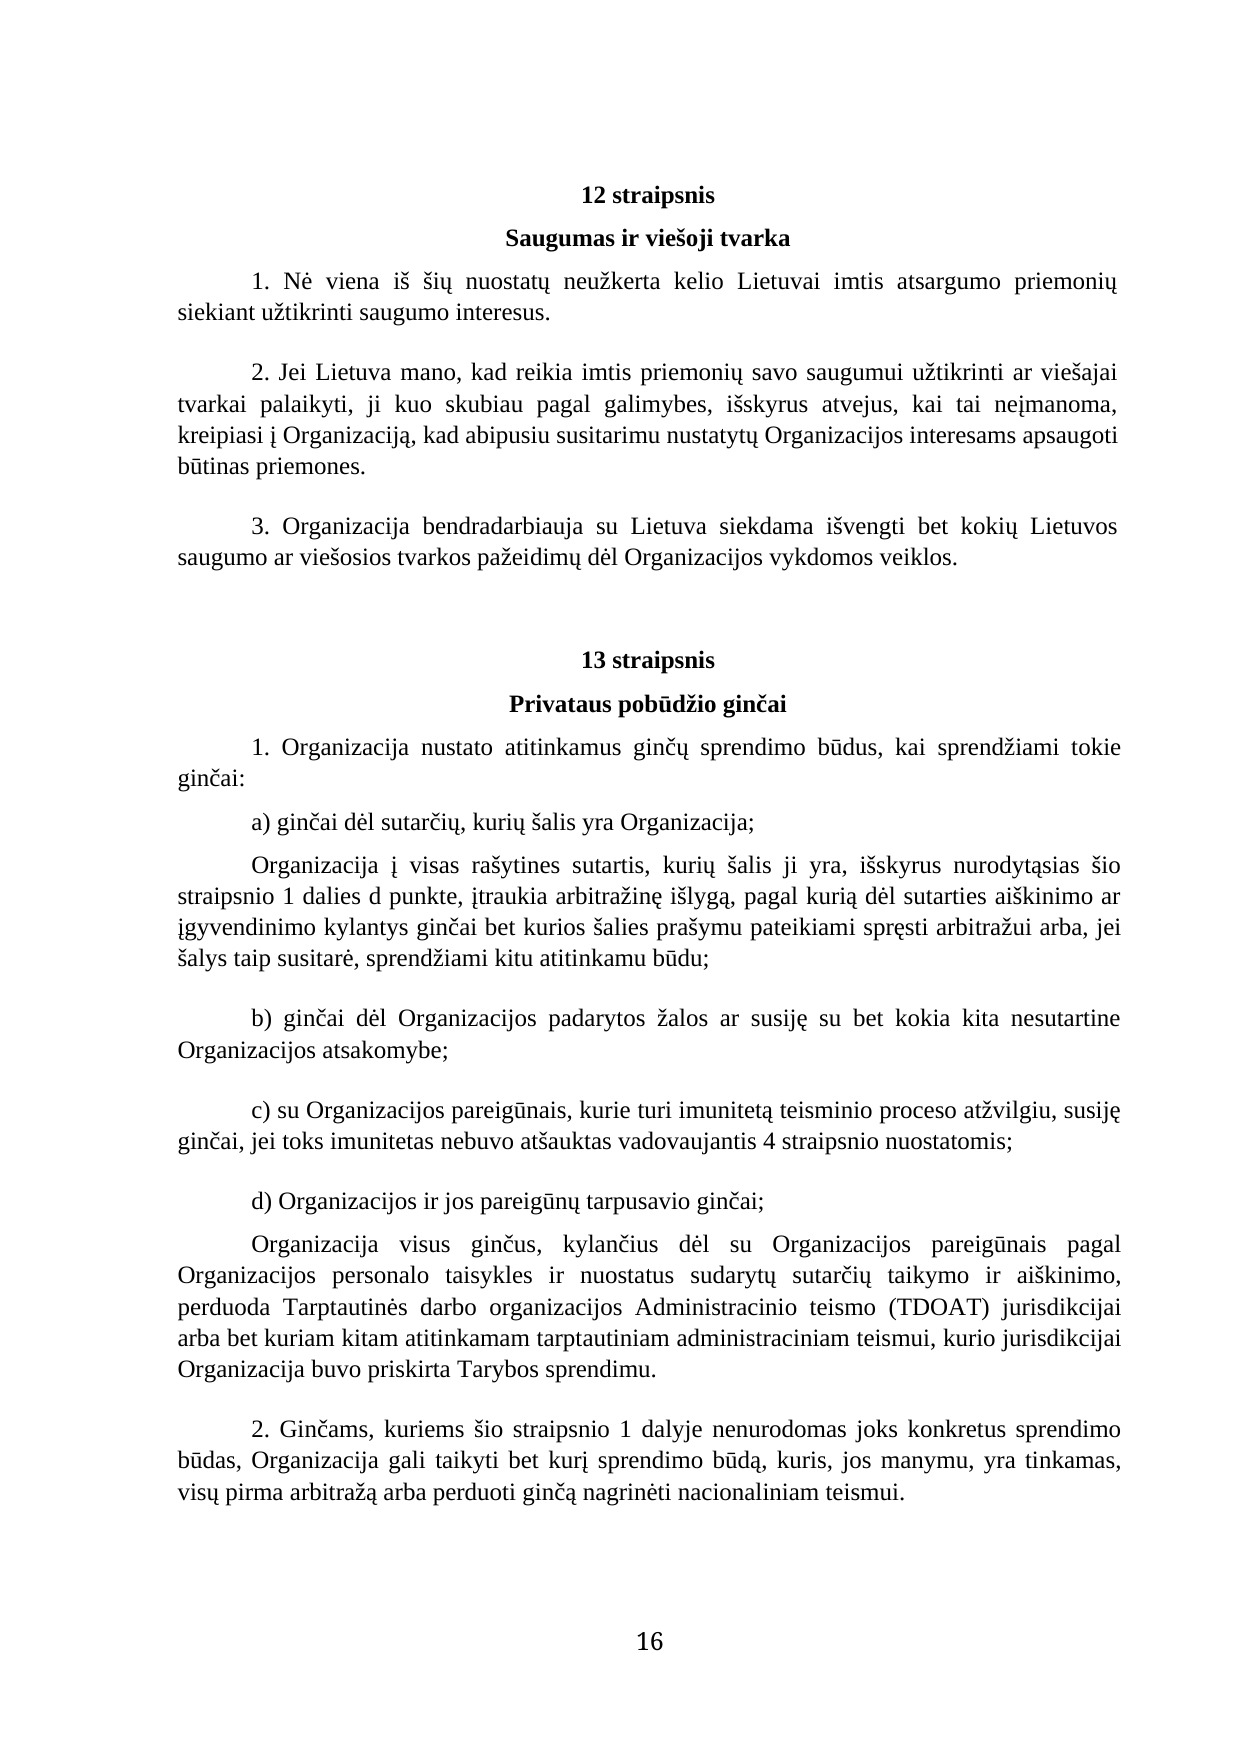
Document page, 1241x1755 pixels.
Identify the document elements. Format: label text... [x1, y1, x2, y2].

text 3. Organizacija bendradarbiauja su Lietuva siekdama išvengti bet kokių Lietuvos saugumo ar viešosios tvarkos pažeidimų dėl Organizacijos vykdomos veiklos. [177, 509, 1118, 571]
text 1. Organizacija nustato atitinkamus ginčų sprendimo būdus, kai sprendžiami tokie ginčai: [177, 729, 1122, 792]
text c) su Organizacijos pareigūnais, kurie turi imunitetą teisminio proceso atžvilgiu, susiję ginčai, jei toks imunitetas nebuvo atšauktas vadovaujantis 4 straipsnio nuostatomis; [177, 1092, 1122, 1155]
text Organizacija visus ginčus, kylančius dėl su Organizacijos pareigūnais pagal Organizacijos personalo taisykles ir nuostatus sudarytų sutarčių taikymo ir aiškinimo, perduoda Tarptautinės darbo organizacijos Administracinio teismo (TDOAT) jurisdikcijai arba bet kuriam kitam atitinkamam tarptautiniam administraciniam teismui, kurio jurisdikcijai Organizacija buvo priskirta Tarybos sprendimu. [177, 1227, 1122, 1383]
text 12 straipsnis [177, 177, 1118, 208]
text Saugumas ir viešoji tvarka [177, 220, 1118, 252]
text 2. Jei Lietuva mano, kad reikia imtis priemonių savo saugumui užtikrinti ar viešajai tvarkai palaikyti, ji kuo skubiau pagal galimybes, išskyrus atvejus, kai tai neįmanoma, kreipiasi į Organizaciją, kad abipusiu susitarimu nustatytų Organizacijos interesams apsaugoti būtinas priemones. [177, 355, 1118, 480]
text Privataus pobūdžio ginčai [177, 686, 1118, 718]
text d) Organizacijos ir jos pareigūnų tarpusavio ginčai; [177, 1183, 1122, 1215]
text 13 straipsnis [177, 643, 1118, 674]
text b) ginčai dėl Organizacijos padarytos žalos ar susiję su bet kokia kita nesutartine Organizacijos atsakomybe; [177, 1001, 1122, 1063]
text 1. Nė viena iš šių nuostatų neužkerta kelio Lietuvai imtis atsargumo priemonių siekiant užtikrinti saugumo interesus. [177, 264, 1118, 326]
text Organizacija į visas rašytines sutartis, kurių šalis ji yra, išskyrus nurodytąsias šio straipsnio 1 dalies d punkte, įtraukia arbitražinę išlygą, pagal kurią dėl sutarties aiškinimo ar įgyvendinimo kylantys ginčai bet kurios šalies prašymu pateikiami spręsti arbitražui arba, jei šalys taip susitarė, sprendžiami kitu atitinkamu būdu; [177, 847, 1122, 972]
text a) ginčai dėl sutarčių, kurių šalis yra Organizacija; [177, 804, 1122, 835]
text 2. Ginčams, kuriems šio straipsnio 1 dalyje nenurodomas joks konkretus sprendimo būdas, Organizacija gali taikyti bet kurį sprendimo būdą, kuris, jos manymu, yra tinkamas, visų pirma arbitražą arba perduoti ginčą nagrinėti nacionaliniam teismui. [177, 1412, 1122, 1506]
